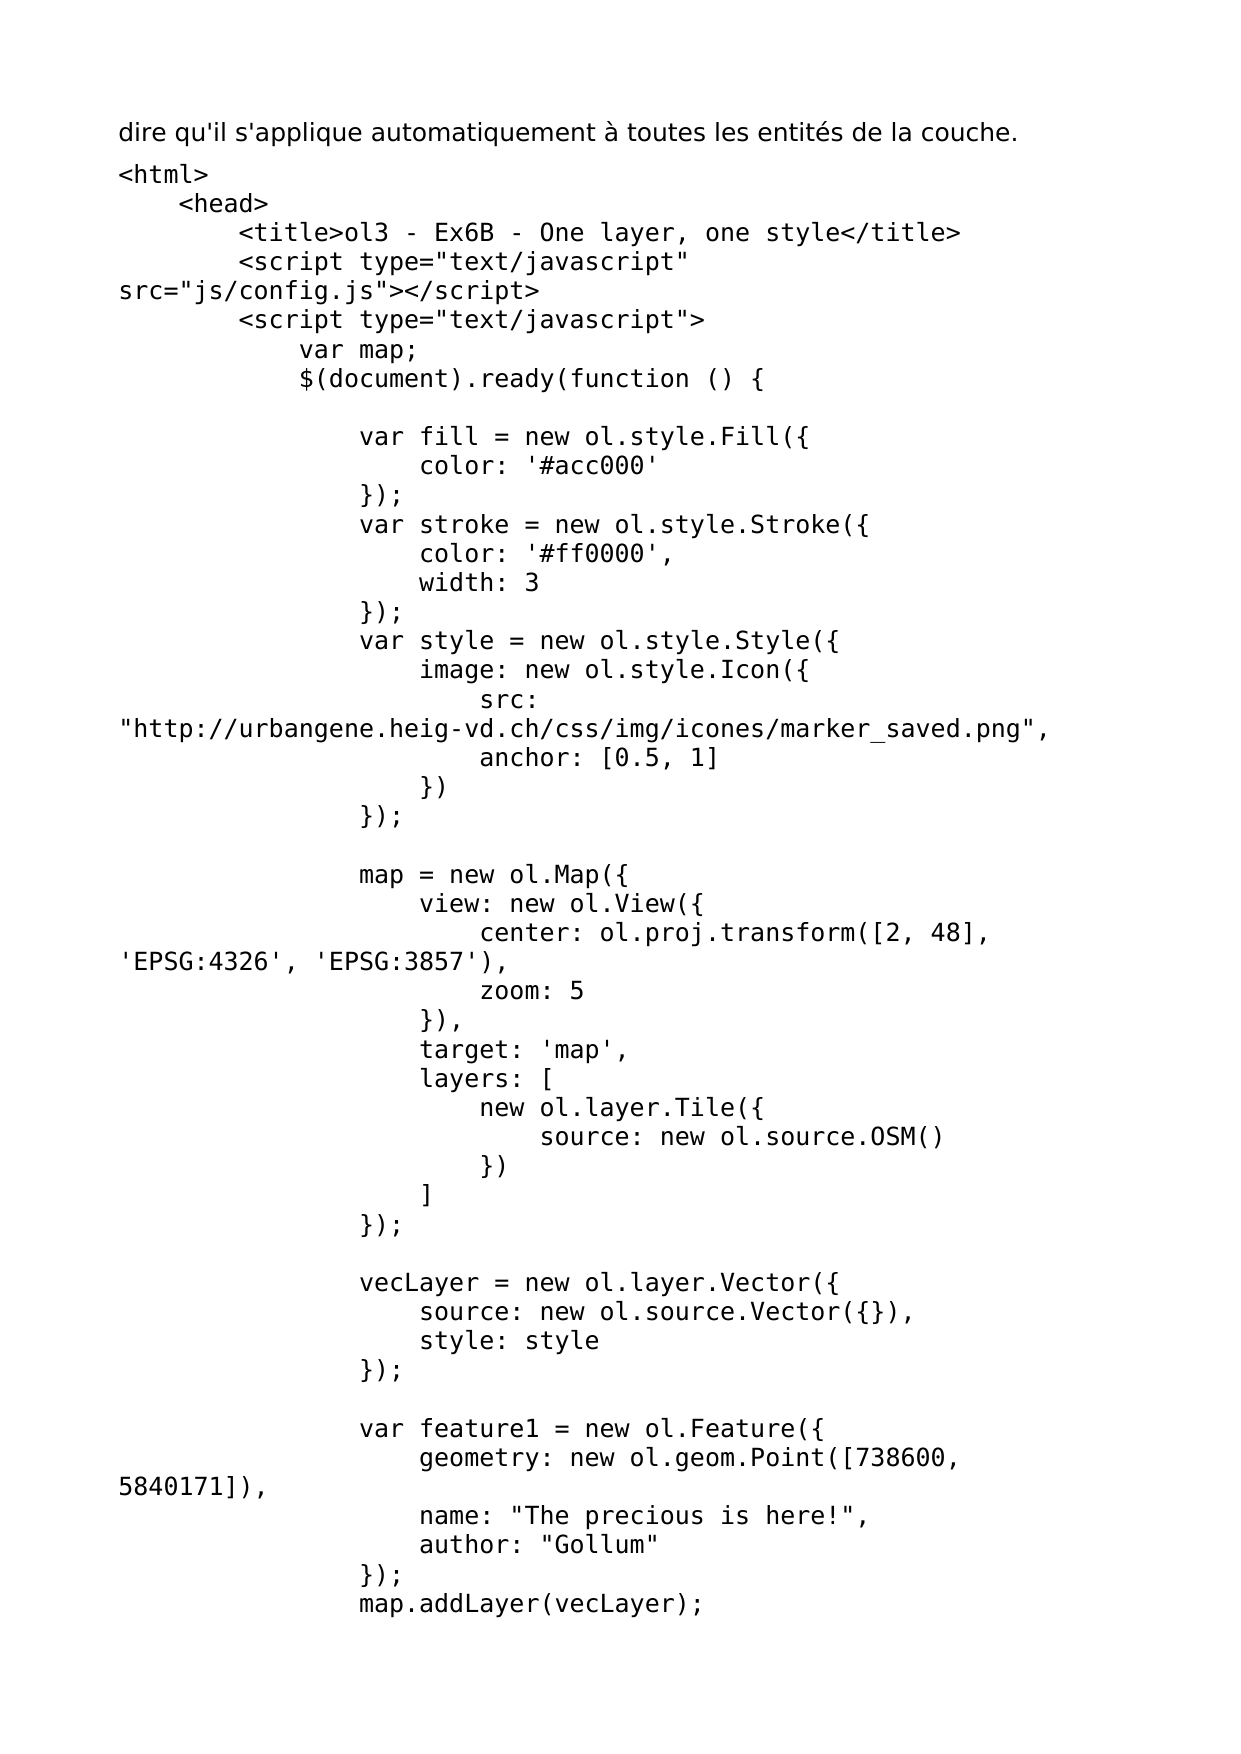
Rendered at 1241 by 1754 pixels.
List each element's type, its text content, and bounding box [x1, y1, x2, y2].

text dire qu'il s'applique automatiquement à toutes les entités de la couche. [118, 118, 1122, 147]
text <html> <head> <title>ol3 - Ex6B - One layer, one style</title> <script type="text/javascript" src="js/config.js"></script> <script type="text/javascript"> var map; $(document).ready(function () { var fill = new ol.style.Fill({ color: '#acc000' }); var stroke = new ol.style.Stroke({ color: '#ff0000', width: 3 }); var style = new ol.style.Style({ image: new ol.style.Icon({ src: "http://urbangene.heig-vd.ch/css/img/icones/marker_saved.png", anchor: [0.5, 1] }) }); map = new ol.Map({ view: new ol.View({ center: ol.proj.transform([2, 48], 'EPSG:4326', 'EPSG:3857'), zoom: 5 }), target: 'map', layers: [ new ol.layer.Tile({ source: new ol.source.OSM() }) ] }); vecLayer = new ol.layer.Vector({ source: new ol.source.Vector({}), style: style }); var feature1 = new ol.Feature({ geometry: new ol.geom.Point([738600, 5840171]), name: "The precious is here!", author: "Gollum" }); map.addLayer(vecLayer); [118, 160, 1122, 1618]
